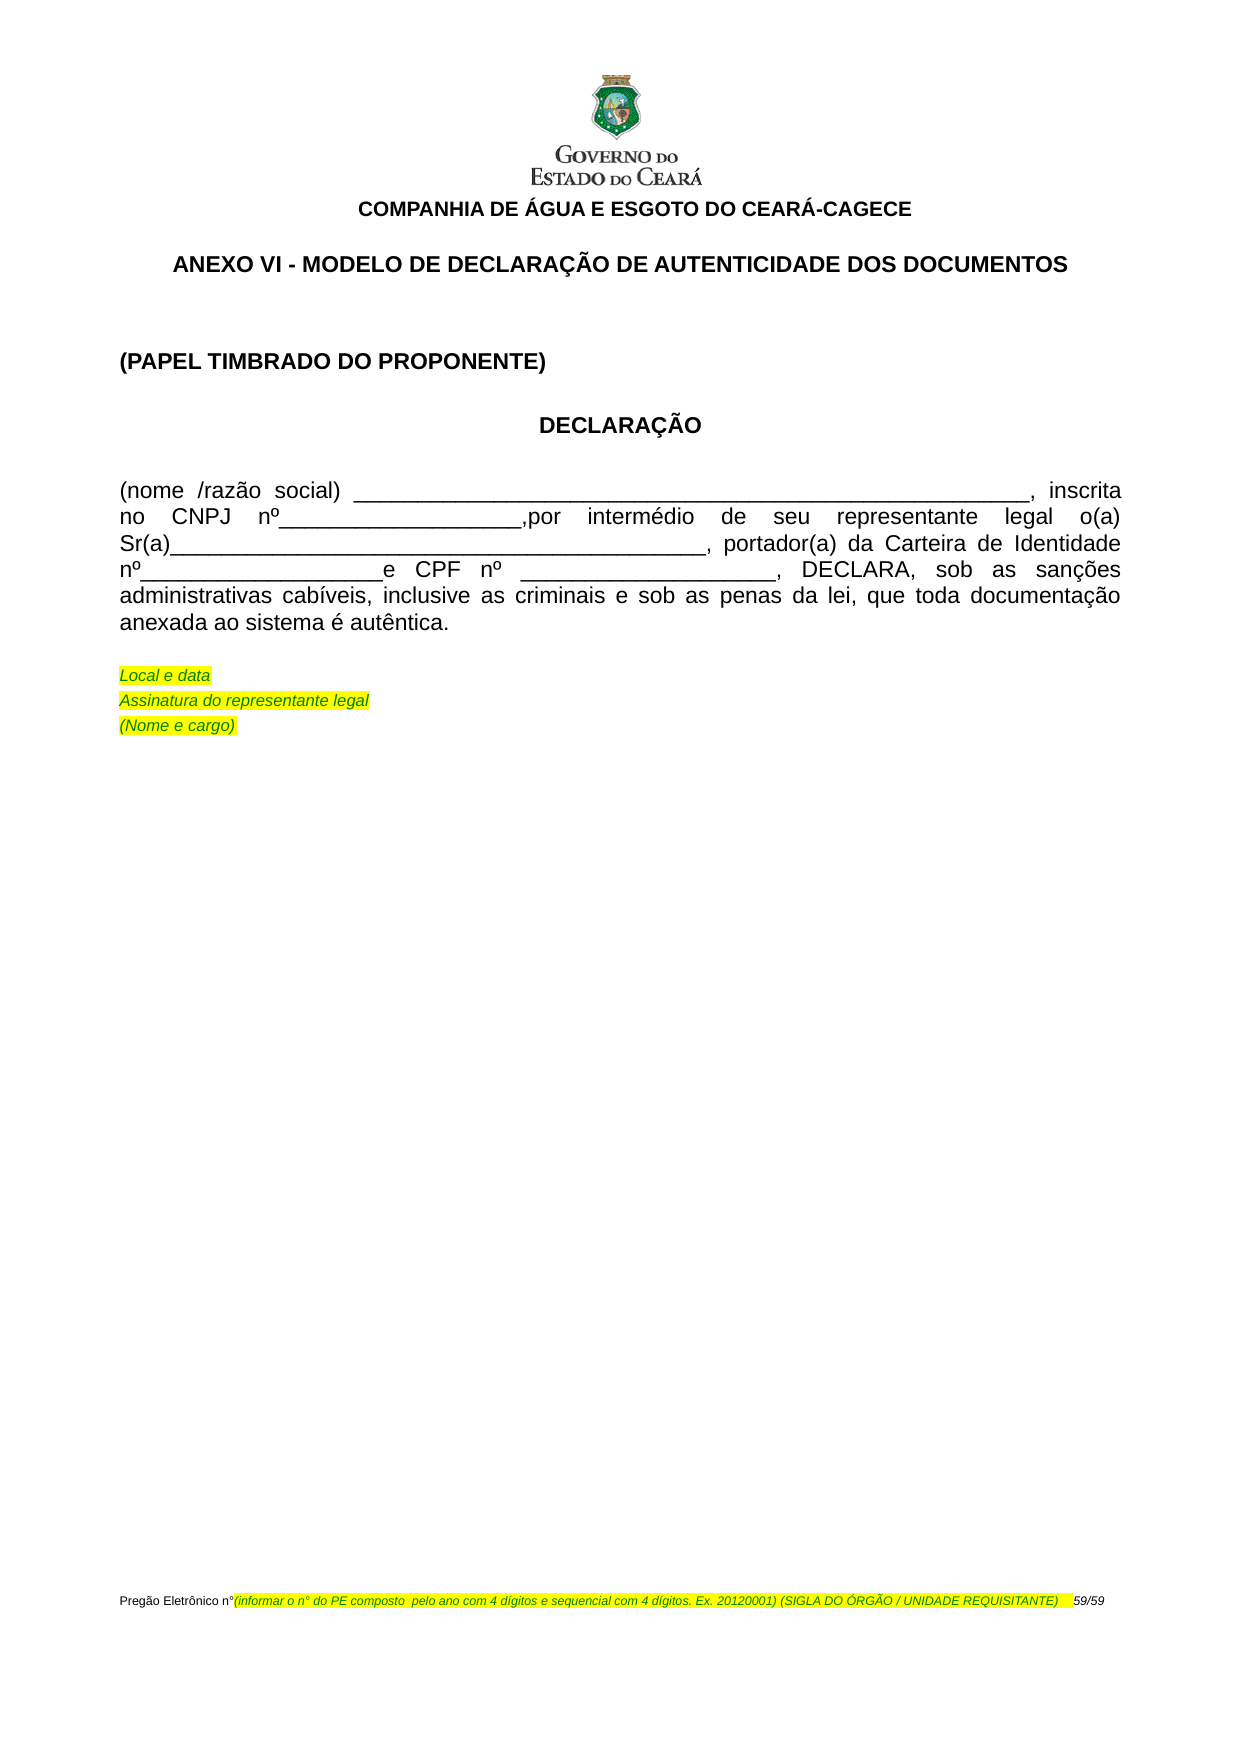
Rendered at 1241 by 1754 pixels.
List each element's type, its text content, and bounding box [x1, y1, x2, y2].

text Assinatura do representante legal [119, 691, 1121, 710]
text ANEXO VI - MODELO DE DECLARAÇÃO DE AUTENTICIDADE DOS DOCUMENTOS [119, 251, 1121, 277]
text (Nome e cargo) [119, 716, 1121, 735]
text DECLARAÇÃO [119, 412, 1121, 439]
text Local e data [119, 666, 1121, 685]
text (PAPEL TIMBRADO DO PROPONENTE) [119, 348, 1121, 374]
text (nome /razão social) _____________________________________________________, inscrita no CNPJ nº___________________,por intermédio de seu representante legal o(a) Sr(a)__________________________________________, portador(a) da Carteira de Identidade nº___________________e CPF nº ____________________, DECLARA, sob as sanções administrativas cabíveis, inclusive as criminais e sob as penas da lei, que toda documentação anexada ao sistema é autêntica. [119, 477, 1121, 635]
